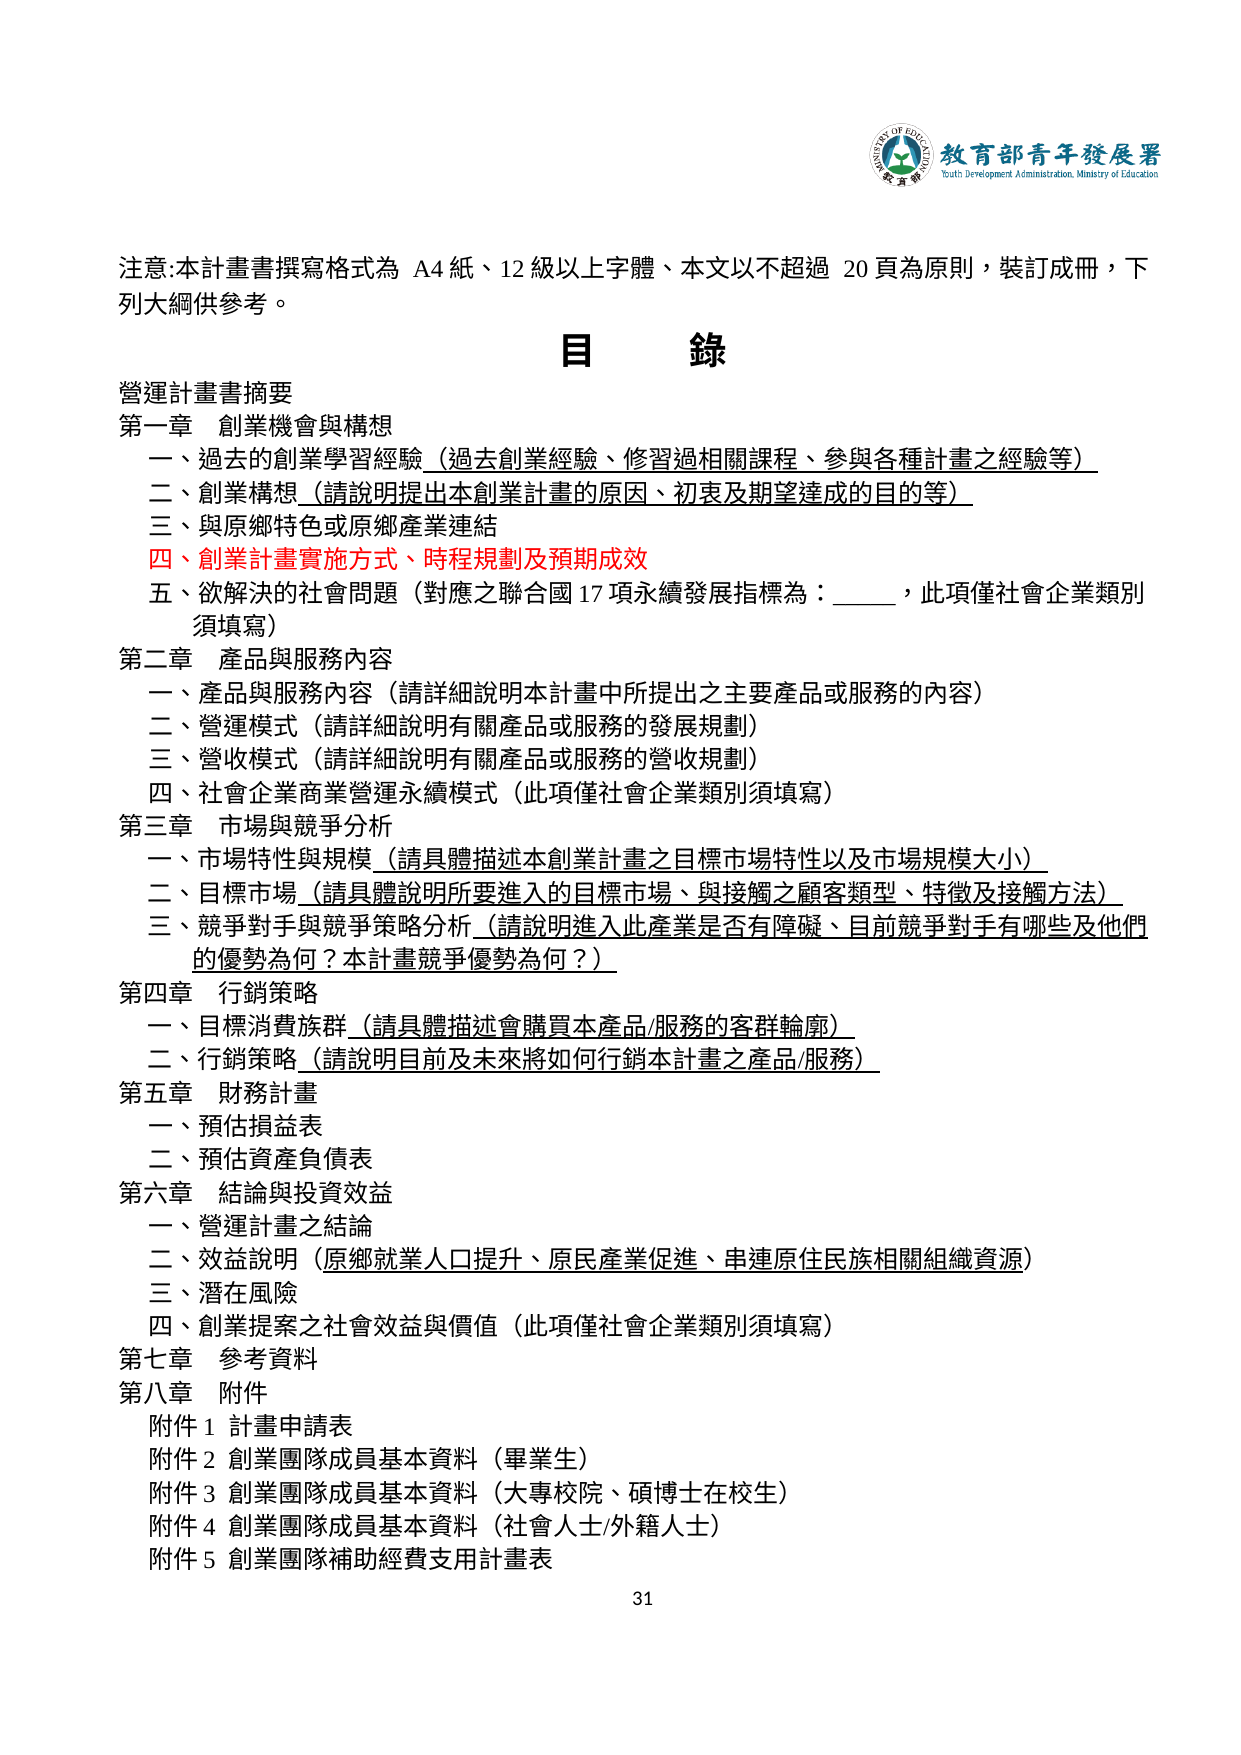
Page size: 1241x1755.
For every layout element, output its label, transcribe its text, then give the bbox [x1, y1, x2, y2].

text 附件4 創業團隊成員基本資料（社會人士/外籍人士） [148, 1509, 1167, 1542]
text 附件5 創業團隊補助經費支用計畫表 [148, 1542, 1167, 1575]
text 三、與原鄉特色或原鄉產業連結 [148, 509, 1167, 542]
text 二、營運模式（請詳細說明有關產品或服務的發展規劃） [148, 709, 1167, 742]
text 二、預估資產負債表 [148, 1142, 1167, 1175]
text 四、創業提案之社會效益與價值（此項僅社會企業類別須填寫） [148, 1309, 1167, 1342]
text 四、社會企業商業營運永續模式（此項僅社會企業類別須填寫） [148, 775, 1167, 809]
text 附件3 創業團隊成員基本資料（大專校院、碩博士在校生） [148, 1475, 1167, 1509]
text 二、行銷策略（請說明目前及未來將如何行銷本計畫之產品/服務） [148, 1042, 1167, 1075]
text 二、效益說明（原鄉就業人口提升、原民產業促進、串連原住民族相關組織資源） [148, 1242, 1167, 1275]
text 目 錄 [118, 321, 1167, 375]
text 三、競爭對手與競爭策略分析（請說明進入此產業是否有障礙、目前競爭對手有哪些及他們的優勢為何？本計畫競爭優勢為何？） [148, 909, 1167, 975]
text 三、潛在風險 [148, 1275, 1167, 1309]
text 一、營運計畫之結論 [148, 1209, 1167, 1242]
text 第六章 結論與投資效益 [118, 1175, 1167, 1209]
text 營運計畫書摘要 [118, 375, 1167, 409]
text 附件1 計畫申請表 [148, 1409, 1167, 1442]
text 一、過去的創業學習經驗（過去創業經驗、修習過相關課程、參與各種計畫之經驗等） [148, 442, 1167, 475]
text 第四章 行銷策略 [118, 975, 1167, 1009]
text 第八章 附件 [118, 1375, 1167, 1409]
text 第五章 財務計畫 [118, 1075, 1167, 1109]
text 四、創業計畫實施方式、時程規劃及預期成效 [148, 542, 1167, 575]
text 五、欲解決的社會問題（對應之聯合國17項永續發展指標為：_____，此項僅社會企業類別須填寫） [148, 575, 1167, 642]
text 二、目標市場（請具體說明所要進入的目標市場、與接觸之顧客類型、特徵及接觸方法） [148, 875, 1167, 909]
text 一、市場特性與規模（請具體描述本創業計畫之目標市場特性以及市場規模大小） [148, 842, 1167, 875]
text 第七章 參考資料 [118, 1342, 1167, 1375]
text 一、預估損益表 [148, 1109, 1167, 1142]
text 第三章 市場與競爭分析 [118, 809, 1167, 842]
text 一、產品與服務內容（請詳細說明本計畫中所提出之主要產品或服務的內容） [148, 675, 1167, 709]
text 第二章 產品與服務內容 [118, 642, 1167, 675]
text 注意:本計畫書撰寫格式為 A4 紙、12 級以上字體、本文以不超過 20 頁為原則，裝訂成冊，下列大綱供參考。 [118, 248, 1167, 321]
text 第一章 創業機會與構想 [118, 409, 1167, 442]
text 附件2 創業團隊成員基本資料（畢業生） [148, 1442, 1167, 1475]
text 二、創業構想（請說明提出本創業計畫的原因、初衷及期望達成的目的等） [148, 475, 1167, 509]
text 三、營收模式（請詳細說明有關產品或服務的營收規劃） [148, 742, 1167, 775]
text 一、目標消費族群（請具體描述會購買本產品/服務的客群輪廓） [148, 1009, 1167, 1042]
